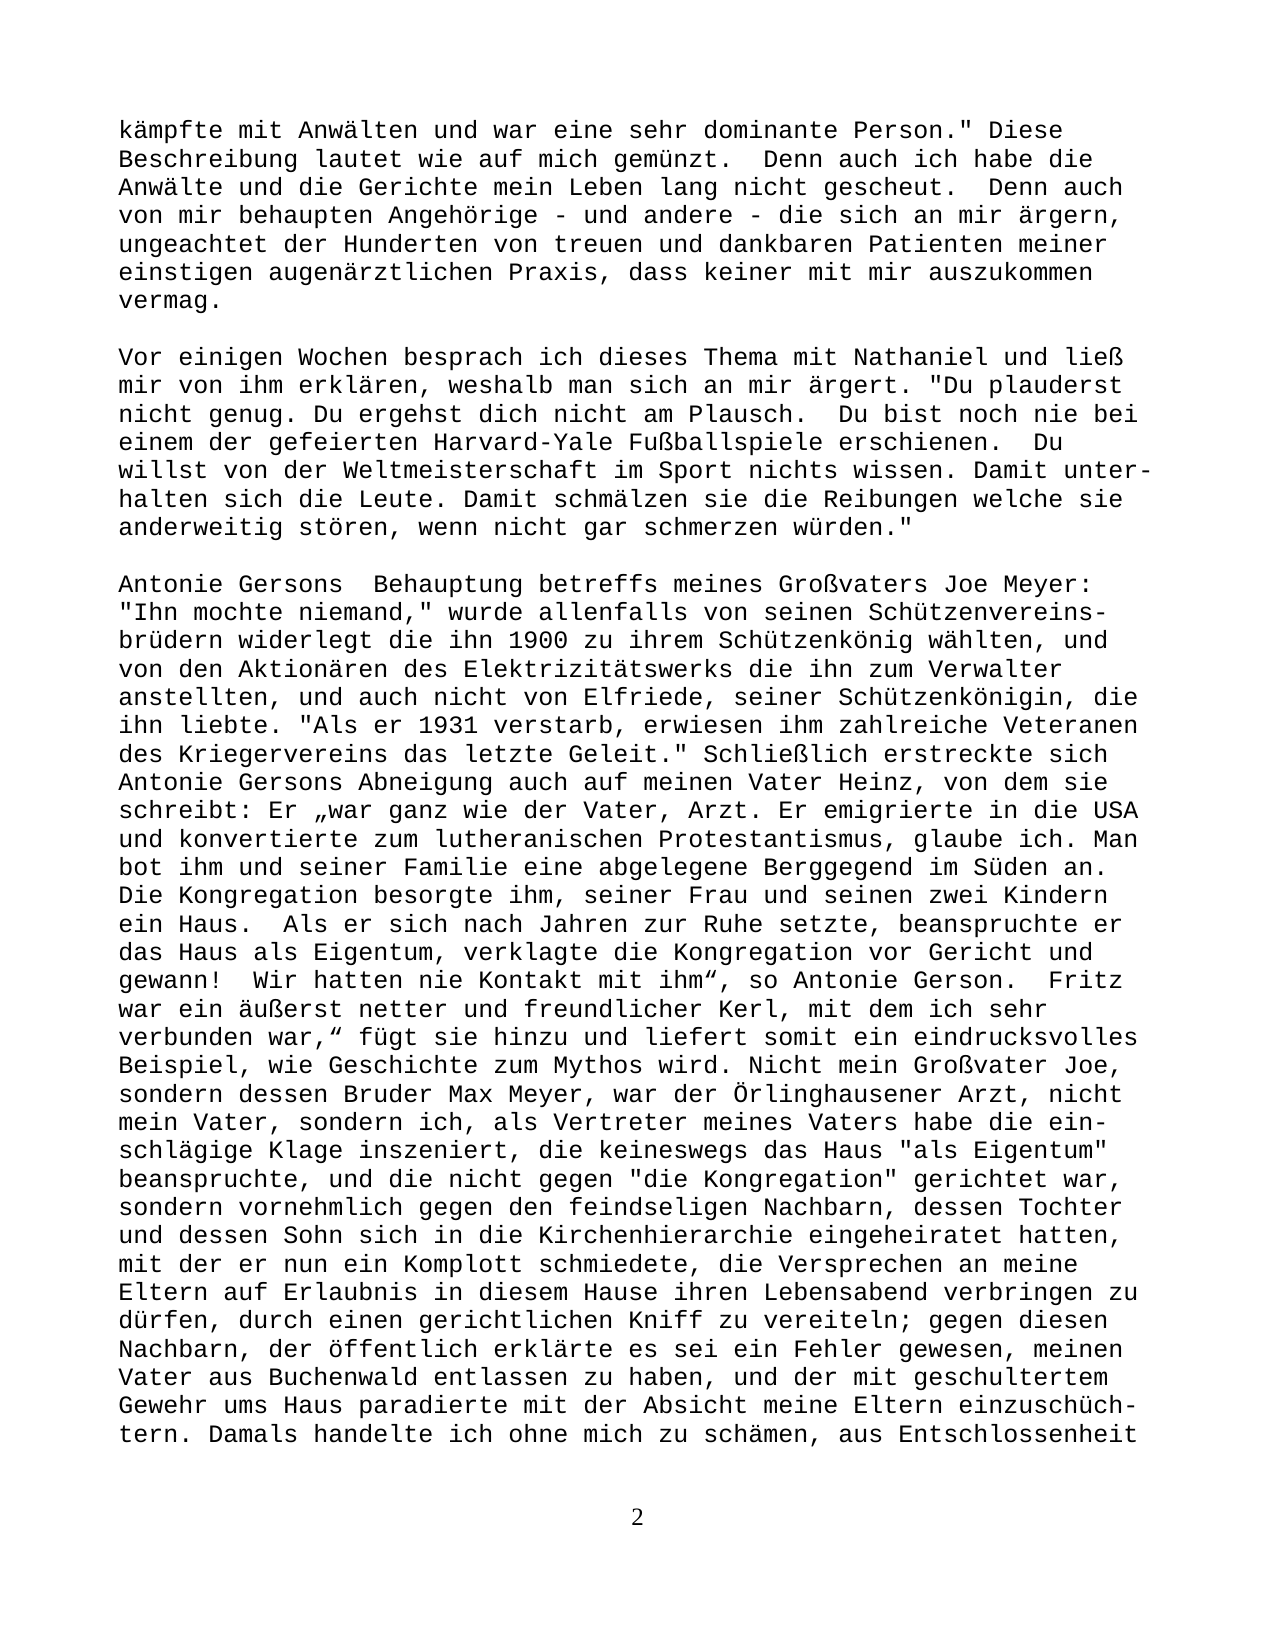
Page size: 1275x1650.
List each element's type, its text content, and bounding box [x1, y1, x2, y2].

text kämpfte mit Anwälten und war eine sehr dominante Person." Diese Beschreibung lautet wie auf mich gemünzt. Denn auch ich habe die Anwälte und die Gerichte mein Leben lang nicht gescheut. Denn auch von mir behaupten Angehörige - und andere - die sich an mir ärgern, ungeachtet der Hunderten von treuen und dankbaren Patienten meiner einstigen augenärztlichen Praxis, dass keiner mit mir auszukommen vermag. Vor einigen Wochen besprach ich dieses Thema mit Nathaniel und ließ mir von ihm erklären, weshalb man sich an mir ärgert. "Du plauderst nicht genug. Du ergehst dich nicht am Plausch. Du bist noch nie bei einem der gefeierten Harvard-Yale Fußballspiele erschienen. Du willst von der Weltmeisterschaft im Sport nichts wissen. Damit unter-halten sich die Leute. Damit schmälzen sie die Reibungen welche sie anderweitig stören, wenn nicht gar schmerzen würden." Antonie Gersons Behauptung betreffs meines Großvaters Joe Meyer: "Ihn mochte niemand," wurde allenfalls von seinen Schützenvereins-brüdern widerlegt die ihn 1900 zu ihrem Schützenkönig wählten, und von den Aktionären des Elektrizitätswerks die ihn zum Verwalter anstellten, und auch nicht von Elfriede, seiner Schützenkönigin, die ihn liebte. "Als er 1931 verstarb, erwiesen ihm zahlreiche Veteranen des Kriegervereins das letzte Geleit." Schließlich erstreckte sich Antonie Gersons Abneigung auch auf meinen Vater Heinz, von dem sie schreibt: Er „war ganz wie der Vater, Arzt. Er emigrierte in die USA und konvertierte zum lutheranischen Protestantismus, glaube ich. Man bot ihm und seiner Familie eine abgelegene Berggegend im Süden an. Die Kongregation besorgte ihm, seiner Frau und seinen zwei Kindern ein Haus. Als er sich nach Jahren zur Ruhe setzte, beanspruchte er das Haus als Eigentum, verklagte die Kongregation vor Gericht und gewann! Wir hatten nie Kontakt mit ihm“, so Antonie Gerson. Fritz war ein äußerst netter und freundlicher Kerl, mit dem ich sehr verbunden war,“ fügt sie hinzu und liefert somit ein eindrucksvolles Beispiel, wie Geschichte zum Mythos wird. Nicht mein Großvater Joe, sondern dessen Bruder Max Meyer, war der Örlinghausener Arzt, nicht mein Vater, sondern ich, als Vertreter meines Vaters habe die ein-schlägige Klage inszeniert, die keineswegs das Haus "als Eigentum" beanspruchte, und die nicht gegen "die Kongregation" gerichtet war, sondern vornehmlich gegen den feindseligen Nachbarn, dessen Tochter und dessen Sohn sich in die Kirchenhierarchie eingeheiratet hatten, mit der er nun ein Komplott schmiedete, die Versprechen an meine Eltern auf Erlaubnis in diesem Hause ihren Lebensabend verbringen zu dürfen, durch einen gerichtlichen Kniff zu vereiteln; gegen diesen Nachbarn, der öffentlich erklärte es sei ein Fehler gewesen, meinen Vater aus Buchenwald entlassen zu haben, und der mit geschultertem Gewehr ums Haus paradierte mit der Absicht meine Eltern einzuschüch-tern. Damals handelte ich ohne mich zu schämen, aus Entschlossenheit [118, 118, 1157, 1450]
